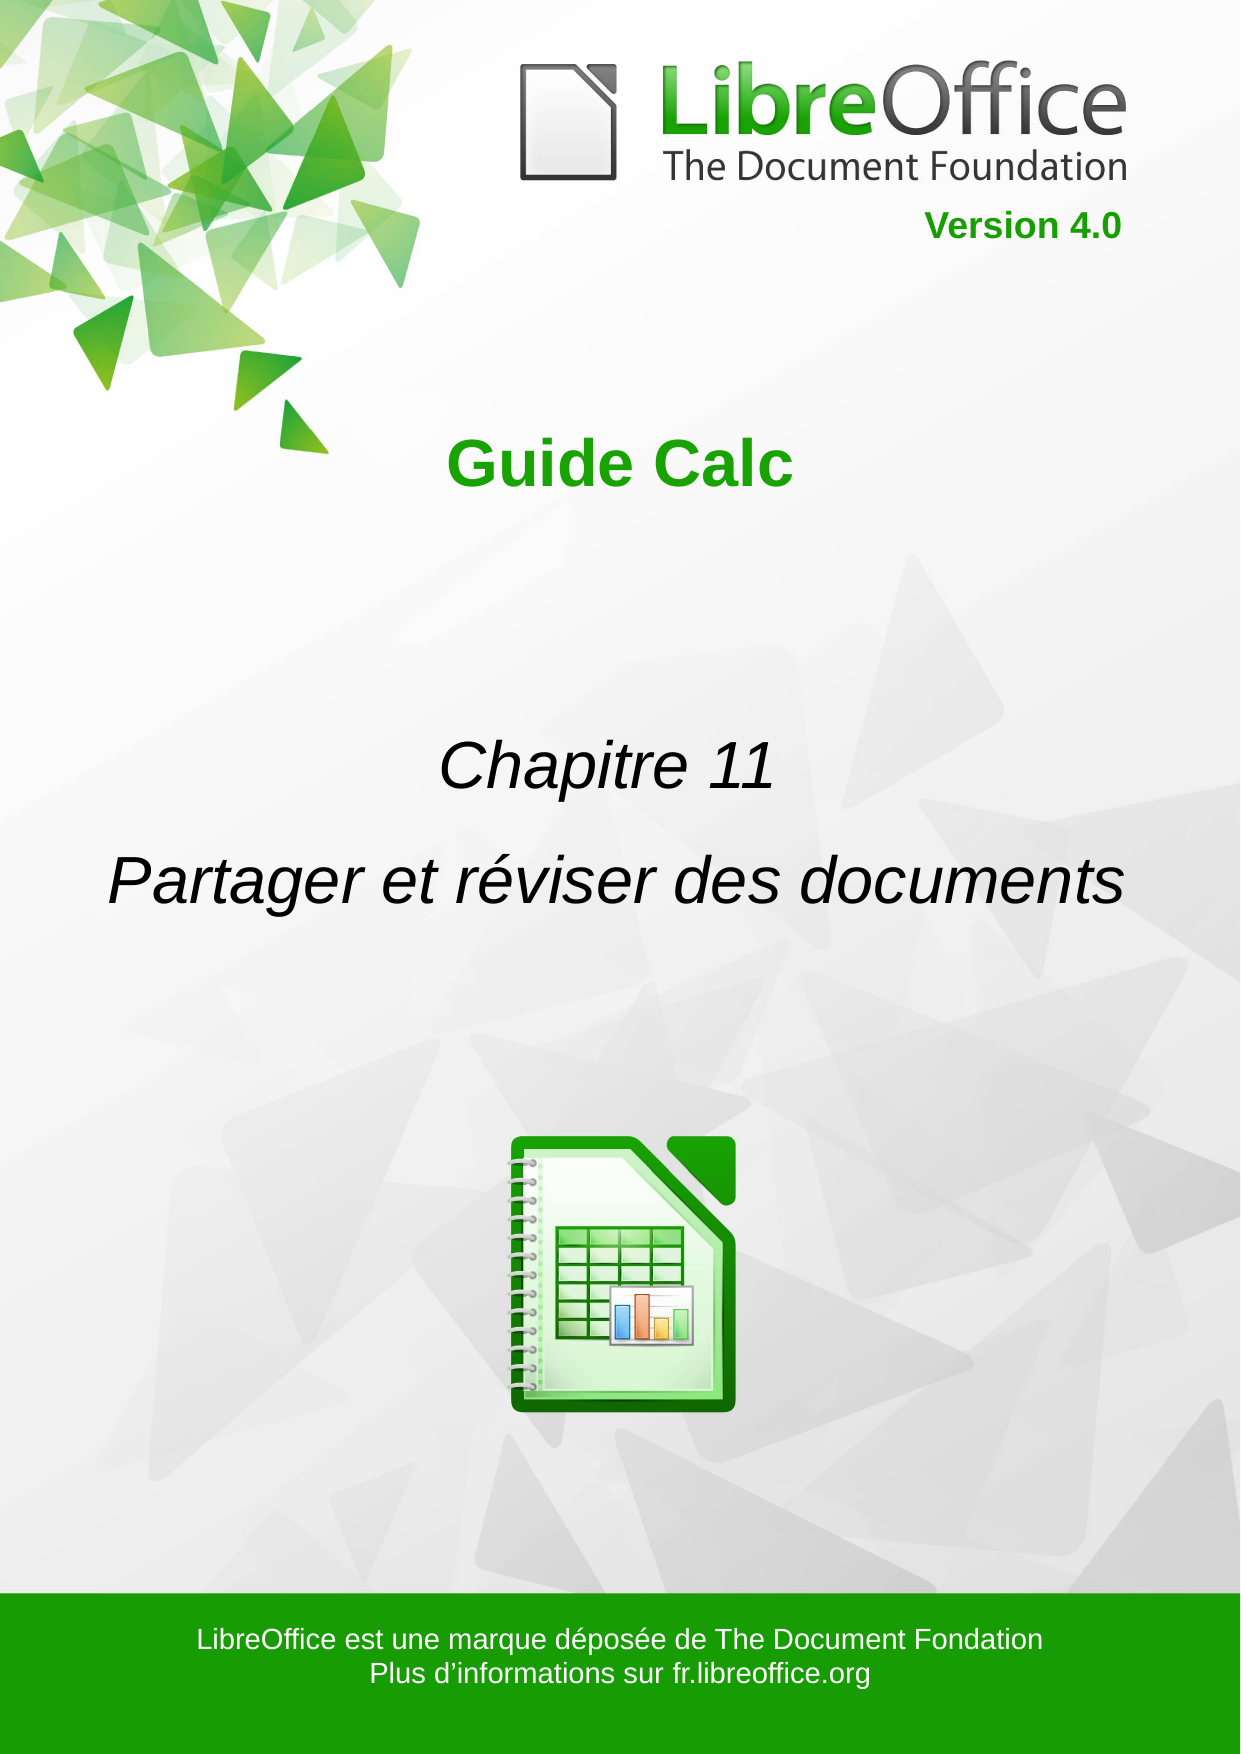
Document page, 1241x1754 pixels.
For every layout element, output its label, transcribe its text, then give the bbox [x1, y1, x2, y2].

picture [0, 0, 1241, 1754]
text Guide Calc [0, 424, 1240, 501]
subtitle Chapitre 11 Partager et réviser des documents [0, 726, 1240, 917]
text Version 4.0 [0, 203, 1122, 247]
